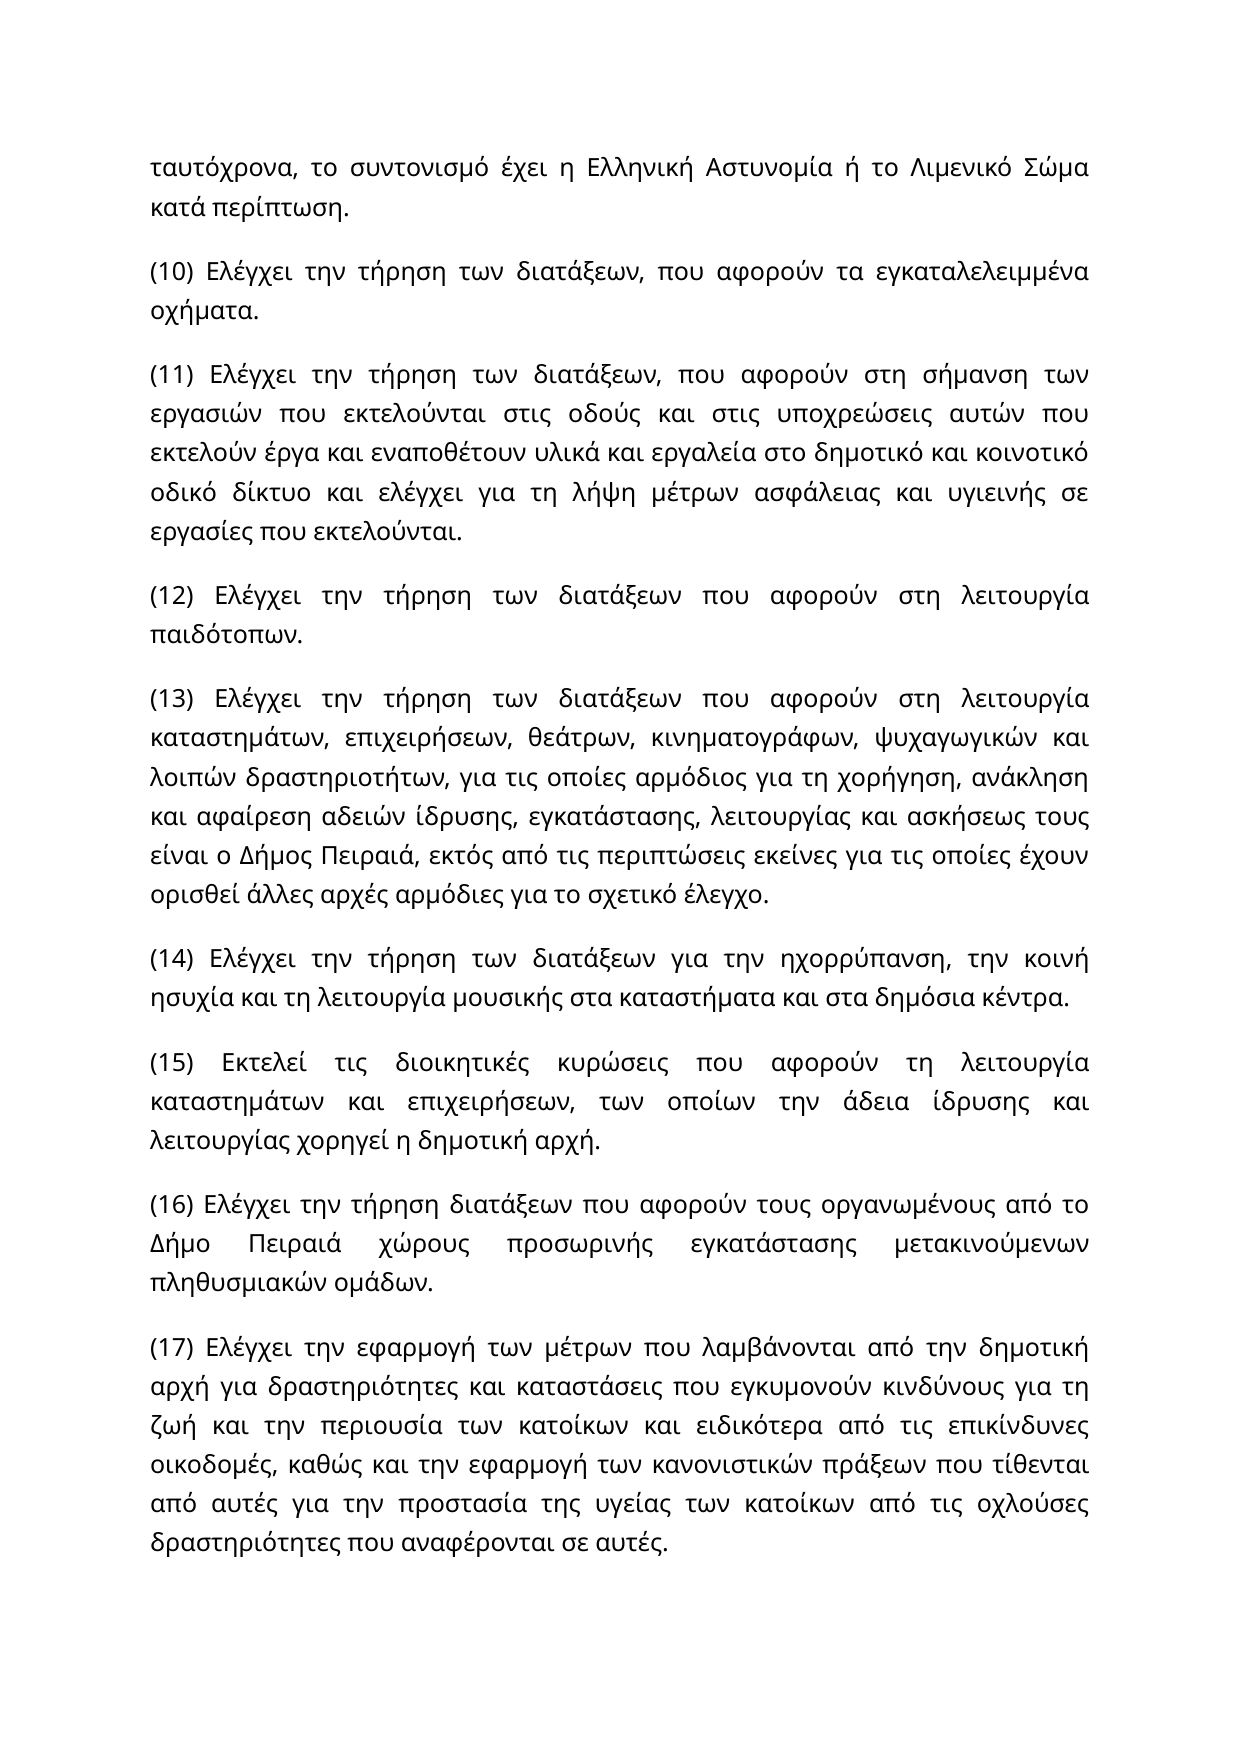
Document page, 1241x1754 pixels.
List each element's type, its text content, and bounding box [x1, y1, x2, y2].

text ταυτόχρονα, το συντονισμό έχει η Ελληνική Αστυνομία ή το Λιμενικό Σώμα κατά περίπτωση. [150, 150, 1090, 223]
text (16) Ελέγχει την τήρηση διατάξεων που αφορούν τους οργανωμένους από το Δήμο Πειραιά χώρους προσωρινής εγκατάστασης μετακινούμενων πληθυσμιακών ομάδων. [150, 1187, 1090, 1299]
text (11) Ελέγχει την τήρηση των διατάξεων, που αφορούν στη σήμανση των εργασιών που εκτελούνται στις οδούς και στις υποχρεώσεις αυτών που εκτελούν έργα και εναποθέτουν υλικά και εργαλεία στο δημοτικό και κοινοτικό οδικό δίκτυο και ελέγχει για τη λήψη μέτρων ασφάλειας και υγιεινής σε εργασίες που εκτελούνται. [150, 357, 1090, 547]
text (14) Ελέγχει την τήρηση των διατάξεων για την ηχορρύπανση, την κοινή ησυχία και τη λειτουργία μουσικής στα καταστήματα και στα δημόσια κέντρα. [150, 941, 1090, 1014]
text (17) Ελέγχει την εφαρμογή των μέτρων που λαμβάνονται από την δημοτική αρχή για δραστηριότητες και καταστάσεις που εγκυμονούν κινδύνους για τη ζωή και την περιουσία των κατοίκων και ειδικότερα από τις επικίνδυνες οικοδομές, καθώς και την εφαρμογή των κανονιστικών πράξεων που τίθενται από αυτές για την προστασία της υγείας των κατοίκων από τις οχλούσες δραστηριότητες που αναφέρονται σε αυτές. [150, 1329, 1090, 1559]
text (12) Ελέγχει την τήρηση των διατάξεων που αφορούν στη λειτουργία παιδότοπων. [150, 577, 1090, 651]
text (13) Ελέγχει την τήρηση των διατάξεων που αφορούν στη λειτουργία καταστημάτων, επιχειρήσεων, θεάτρων, κινηματογράφων, ψυχαγωγικών και λοιπών δραστηριοτήτων, για τις οποίες αρμόδιος για τη χορήγηση, ανάκληση και αφαίρεση αδειών ίδρυσης, εγκατάστασης, λειτουργίας και ασκήσεως τους είναι ο Δήμος Πειραιά, εκτός από τις περιπτώσεις εκείνες για τις οποίες έχουν ορισθεί άλλες αρχές αρμόδιες για το σχετικό έλεγχο. [150, 681, 1090, 911]
text (10) Ελέγχει την τήρηση των διατάξεων, που αφορούν τα εγκαταλελειμμένα οχήματα. [150, 253, 1090, 327]
text (15) Εκτελεί τις διοικητικές κυρώσεις που αφορούν τη λειτουργία καταστημάτων και επιχειρήσεων, των οποίων την άδεια ίδρυσης και λειτουργίας χορηγεί η δημοτική αρχή. [150, 1044, 1090, 1157]
